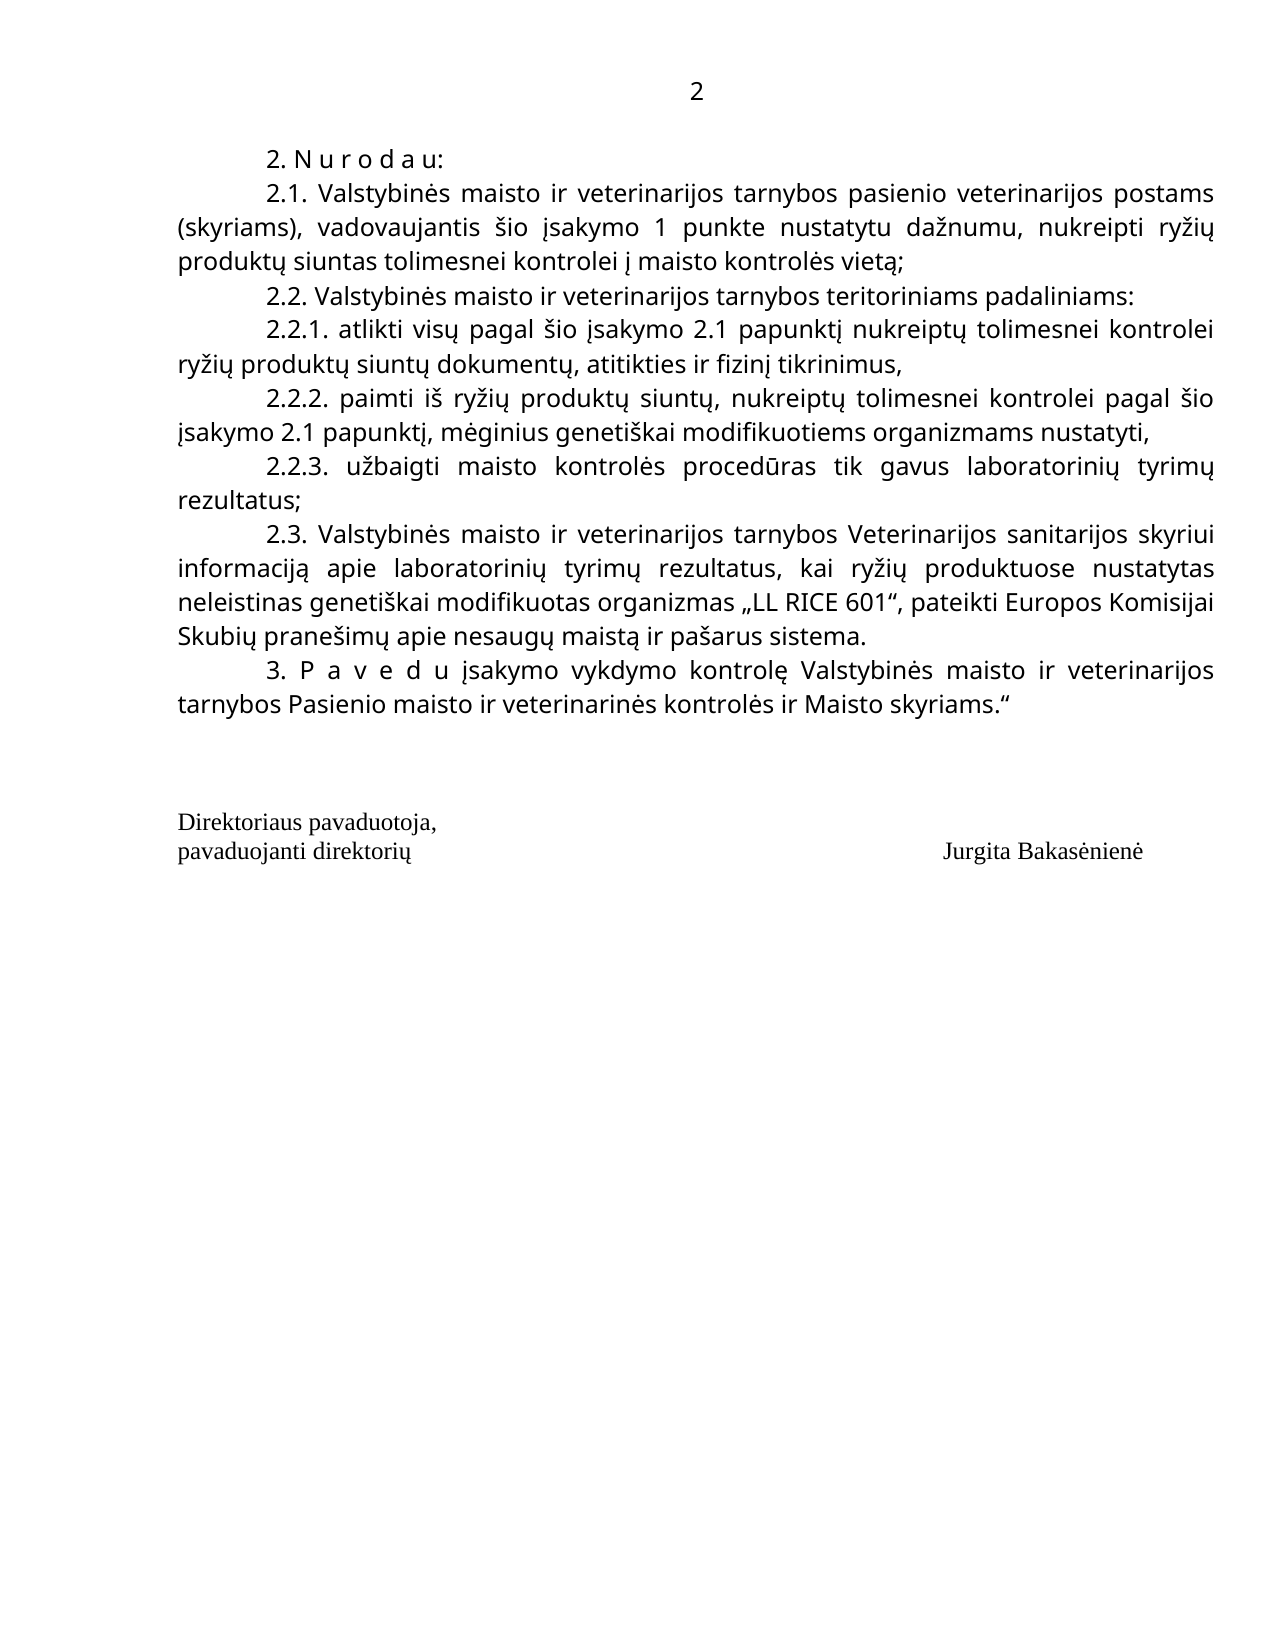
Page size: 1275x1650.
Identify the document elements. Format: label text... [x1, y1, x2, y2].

text Direktoriaus pavaduotoja, [177, 807, 1216, 836]
text 2.2.3. užbaigti maisto kontrolės procedūras tik gavus laboratorinių tyrimų rezultatus; [177, 448, 1216, 517]
text 2.2.2. paimti iš ryžių produktų siuntų, nukreiptų tolimesnei kontrolei pagal šio įsakymo 2.1 papunktį, mėginius genetiškai modifikuotiems organizmams nustatyti, [177, 380, 1216, 448]
text 2.3. Valstybinės maisto ir veterinarijos tarnybos Veterinarijos sanitarijos skyriui informaciją apie laboratorinių tyrimų rezultatus, kai ryžių produktuose nustatytas neleistinas genetiškai modifikuotas organizmas „LL RICE 601“, pateikti Europos Komisijai Skubių pranešimų apie nesaugų maistą ir pašarus sistema. [177, 517, 1216, 653]
text 2.1. Valstybinės maisto ir veterinarijos tarnybos pasienio veterinarijos postams (skyriams), vadovaujantis šio įsakymo 1 punkte nustatytu dažnumu, nukreipti ryžių produktų siuntas tolimesnei kontrolei į maisto kontrolės vietą; [177, 176, 1216, 278]
text 2.2.1. atlikti visų pagal šio įsakymo 2.1 papunktį nukreiptų tolimesnei kontrolei ryžių produktų siuntų dokumentų, atitikties ir fizinį tikrinimus, [177, 312, 1216, 380]
text 2. N u r o d a u: [177, 142, 1216, 176]
text 2.2. Valstybinės maisto ir veterinarijos tarnybos teritoriniams padaliniams: [177, 278, 1216, 312]
text 3. P a v e d u įsakymo vykdymo kontrolę Valstybinės maisto ir veterinarijos tarnybos Pasienio maisto ir veterinarinės kontrolės ir Maisto skyriams.“ [177, 653, 1216, 721]
text pavaduojanti direktorių Jurgita Bakasėnienė [177, 836, 1216, 865]
